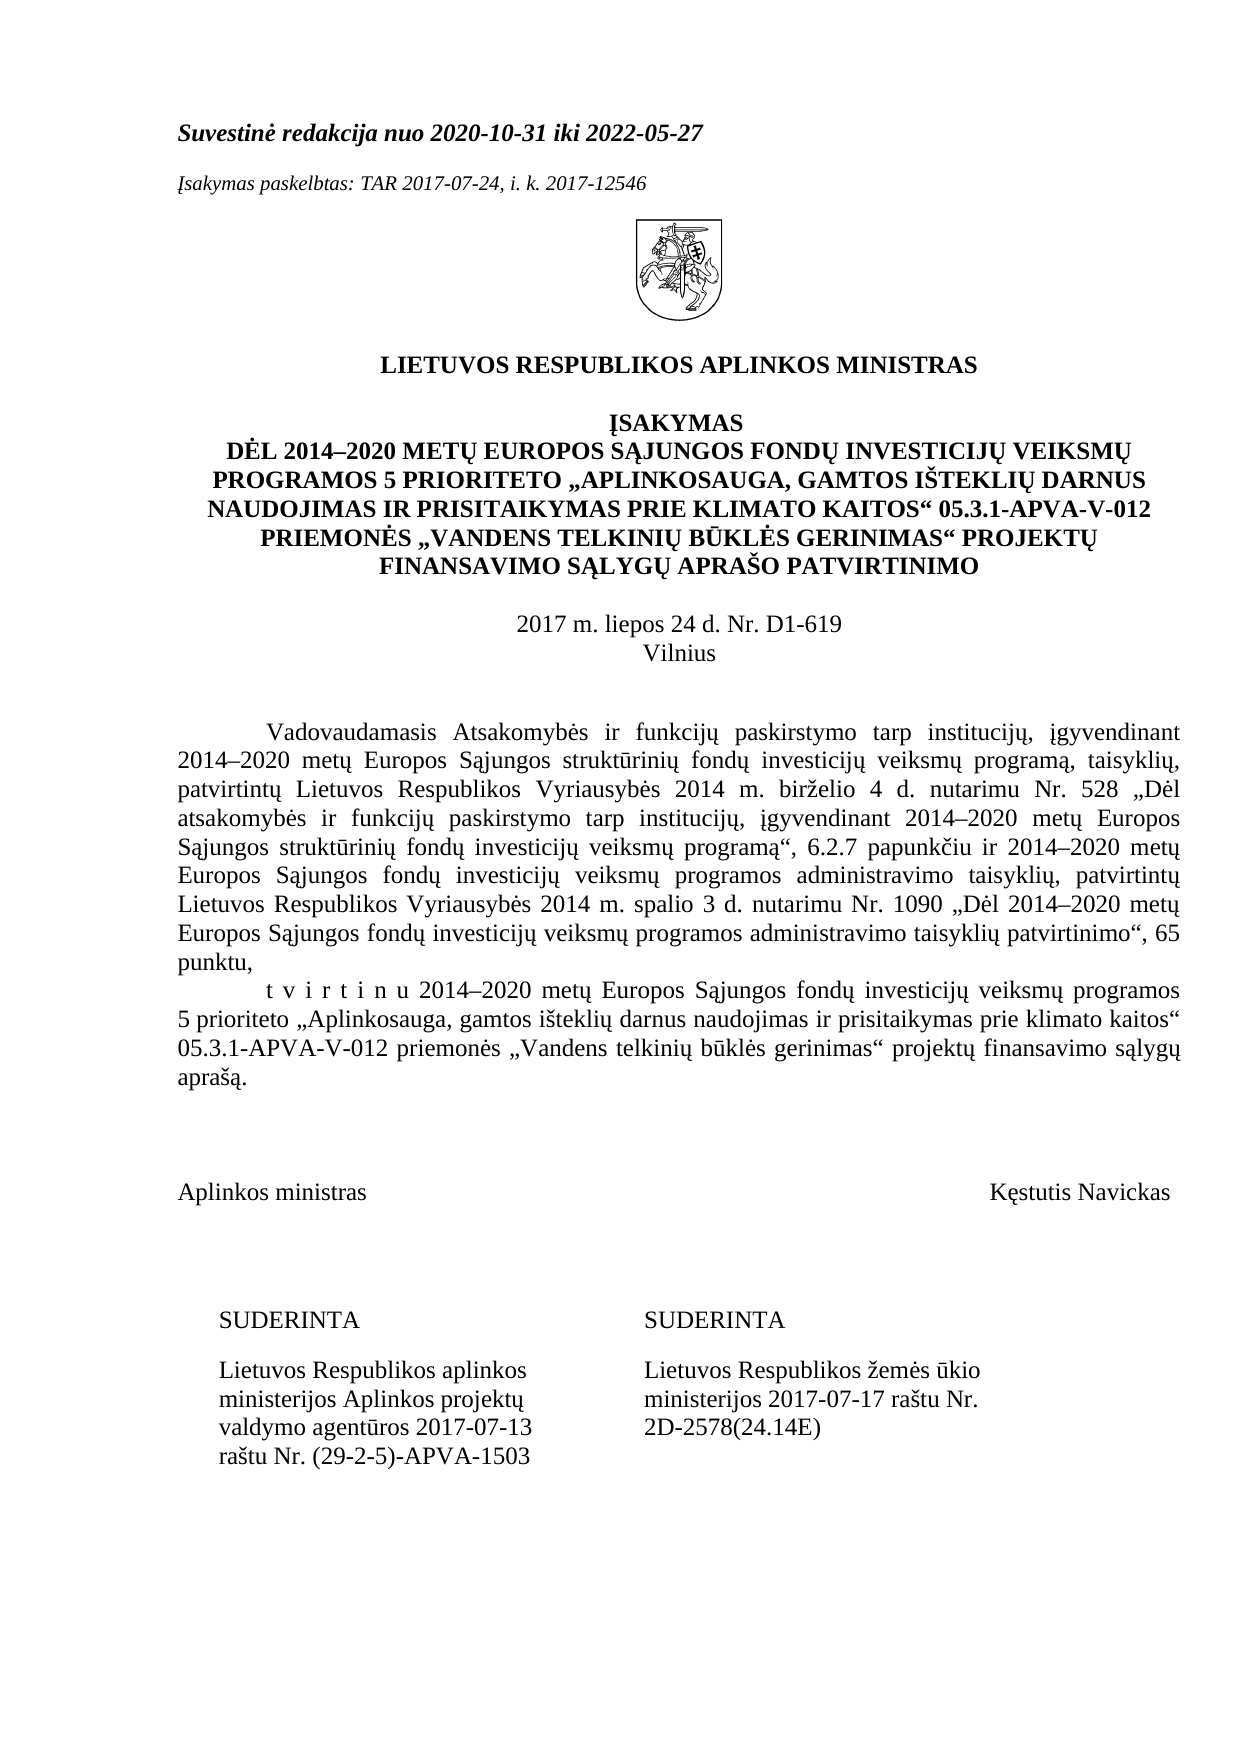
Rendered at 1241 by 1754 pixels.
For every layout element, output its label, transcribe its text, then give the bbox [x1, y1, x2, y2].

table_header SUDERINTA [177, 1305, 602, 1355]
text Aplinkos ministras Kęstutis Navickas [177, 1177, 1181, 1205]
text t v i r t i n u 2014–2020 metų Europos Sąjungos fondų investicijų veiksmų programos 5 prioriteto „Aplinkosauga, gamtos išteklių darnus naudojimas ir prisitaikymas prie klimato kaitos“ 05.3.1-APVA-V-012 priemonės „Vandens telkinių būklės gerinimas“ projektų finansavimo sąlygų aprašą. [177, 975, 1181, 1090]
text Vadovaudamasis Atsakomybės ir funkcijų paskirstymo tarp institucijų, įgyvendinant 2014–2020 metų Europos Sąjungos struktūrinių fondų investicijų veiksmų programą, taisyklių, patvirtintų Lietuvos Respublikos Vyriausybės 2014 m. birželio 4 d. nutarimu Nr. 528 „Dėl atsakomybės ir funkcijų paskirstymo tarp institucijų, įgyvendinant 2014–2020 metų Europos Sąjungos struktūrinių fondų investicijų veiksmų programą“, 6.2.7 papunkčiu ir 2014–2020 metų Europos Sąjungos fondų investicijų veiksmų programos administravimo taisyklių, patvirtintų Lietuvos Respublikos Vyriausybės 2014 m. spalio 3 d. nutarimu Nr. 1090 „Dėl 2014–2020 metų Europos Sąjungos fondų investicijų veiksmų programos administravimo taisyklių patvirtinimo“, 65 punktu, [177, 717, 1181, 975]
text 2017 m. liepos 24 d. Nr. D1-619 [177, 609, 1181, 638]
text ĮSAKYMAS [177, 408, 1181, 436]
text Įsakymas paskelbtas: TAR 2017-07-24, i. k. 2017-12546 [177, 171, 1181, 195]
table_cell Lietuvos Respublikos žemės ūkio ministerijos 2017-07-17 raštu Nr. 2D-2578(24.14E) [603, 1355, 1136, 1520]
text Suvestinė redakcija nuo 2020-10-31 iki 2022-05-27 [177, 118, 1181, 147]
text Vilnius [177, 638, 1181, 666]
table_cell Lietuvos Respublikos aplinkos ministerijos Aplinkos projektų valdymo agentūros 2017-07-13 raštu Nr. (29-2-5)-APVA-1503 [177, 1355, 602, 1520]
table_header SUDERINTA [603, 1305, 1136, 1355]
text DĖL 2014–2020 METŲ EUROPOS SĄJUNGOS FONDŲ INVESTICIJŲ VEIKSMŲ PROGRAMOS 5 prioriteto „Aplinkosauga, gamtos išteklių darnus naudojimas ir prisitaikymas prie klimato kaitos“ 05.3.1-APVA-V-012 priemonės „VANDENS TELKINIŲ BŪKLĖS GERINIMAS“ PROJEKTŲ FINANSAVIMO SĄLYGŲ APRAŠo patvirtinimo [177, 436, 1181, 580]
text LIETUVOS RESPUBLIKOS APLINKOS MINISTRAS [177, 350, 1181, 379]
